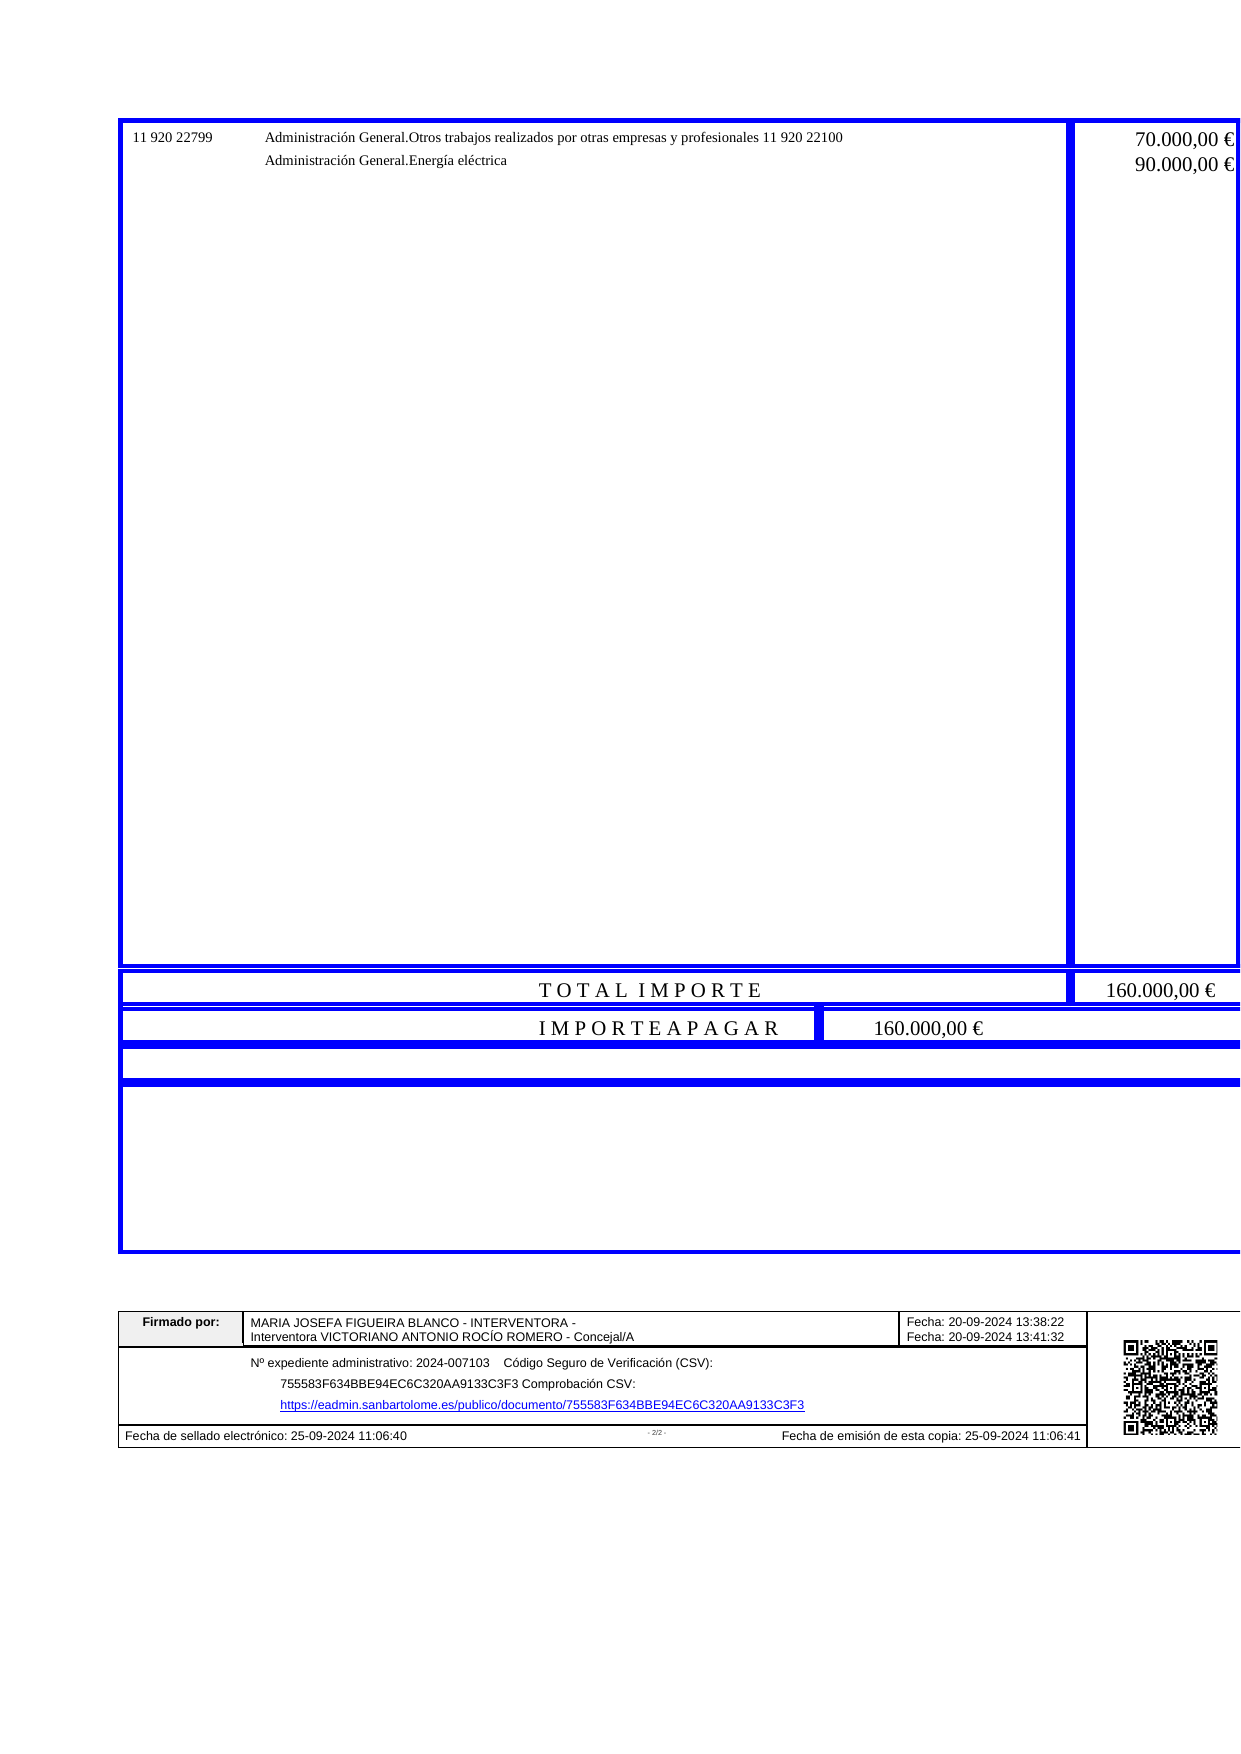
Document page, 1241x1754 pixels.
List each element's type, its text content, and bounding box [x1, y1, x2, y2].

table_header MARIA JOSEFA FIGUEIRA BLANCO - INTERVENTORA - Interventora VICTORIANO ANTONIO ROCÍO ROMERO - Concejal/A [244, 1312, 898, 1345]
table_cell 160.000,00 € [824, 1011, 1240, 1040]
table_cell 11 920 22799 Administración General.Otros trabajos realizados por otras empresas y profesionales 11 920 22100 Administración General.Energía eléctrica [123, 123, 1066, 964]
table_cell Fecha de sellado electrónico: 25-09-2024 11:06:40 - 2/2 - Fecha de emisión de esta copia: 25-09-2024 11:06:41 [119, 1426, 1086, 1447]
table_cell 70.000,00 € 90.000,00 € [1075, 123, 1236, 964]
table_header [1088, 1312, 1240, 1447]
table_cell [123, 1087, 1240, 1250]
table_header Firmado por: [119, 1312, 242, 1343]
table_cell 160.000,00 € [1075, 973, 1240, 1002]
table_cell [123, 1049, 1240, 1078]
table_cell I M P O R T E A P A G A R [123, 1011, 814, 1040]
table_header Fecha: 20-09-2024 13:38:22 Fecha: 20-09-2024 13:41:32 [900, 1312, 1086, 1345]
table_cell Nº expediente administrativo: 2024-007103 Código Seguro de Verificación (CSV): 755583F634BBE94EC6C320AA9133C3F3 Comprobación CSV: https://eadmin.sanbartolome.es/publico/documento/755583F634BBE94EC6C320AA9133C3F3 [119, 1348, 1086, 1424]
table_cell T O T A L I M P O R T E [123, 973, 1066, 1002]
